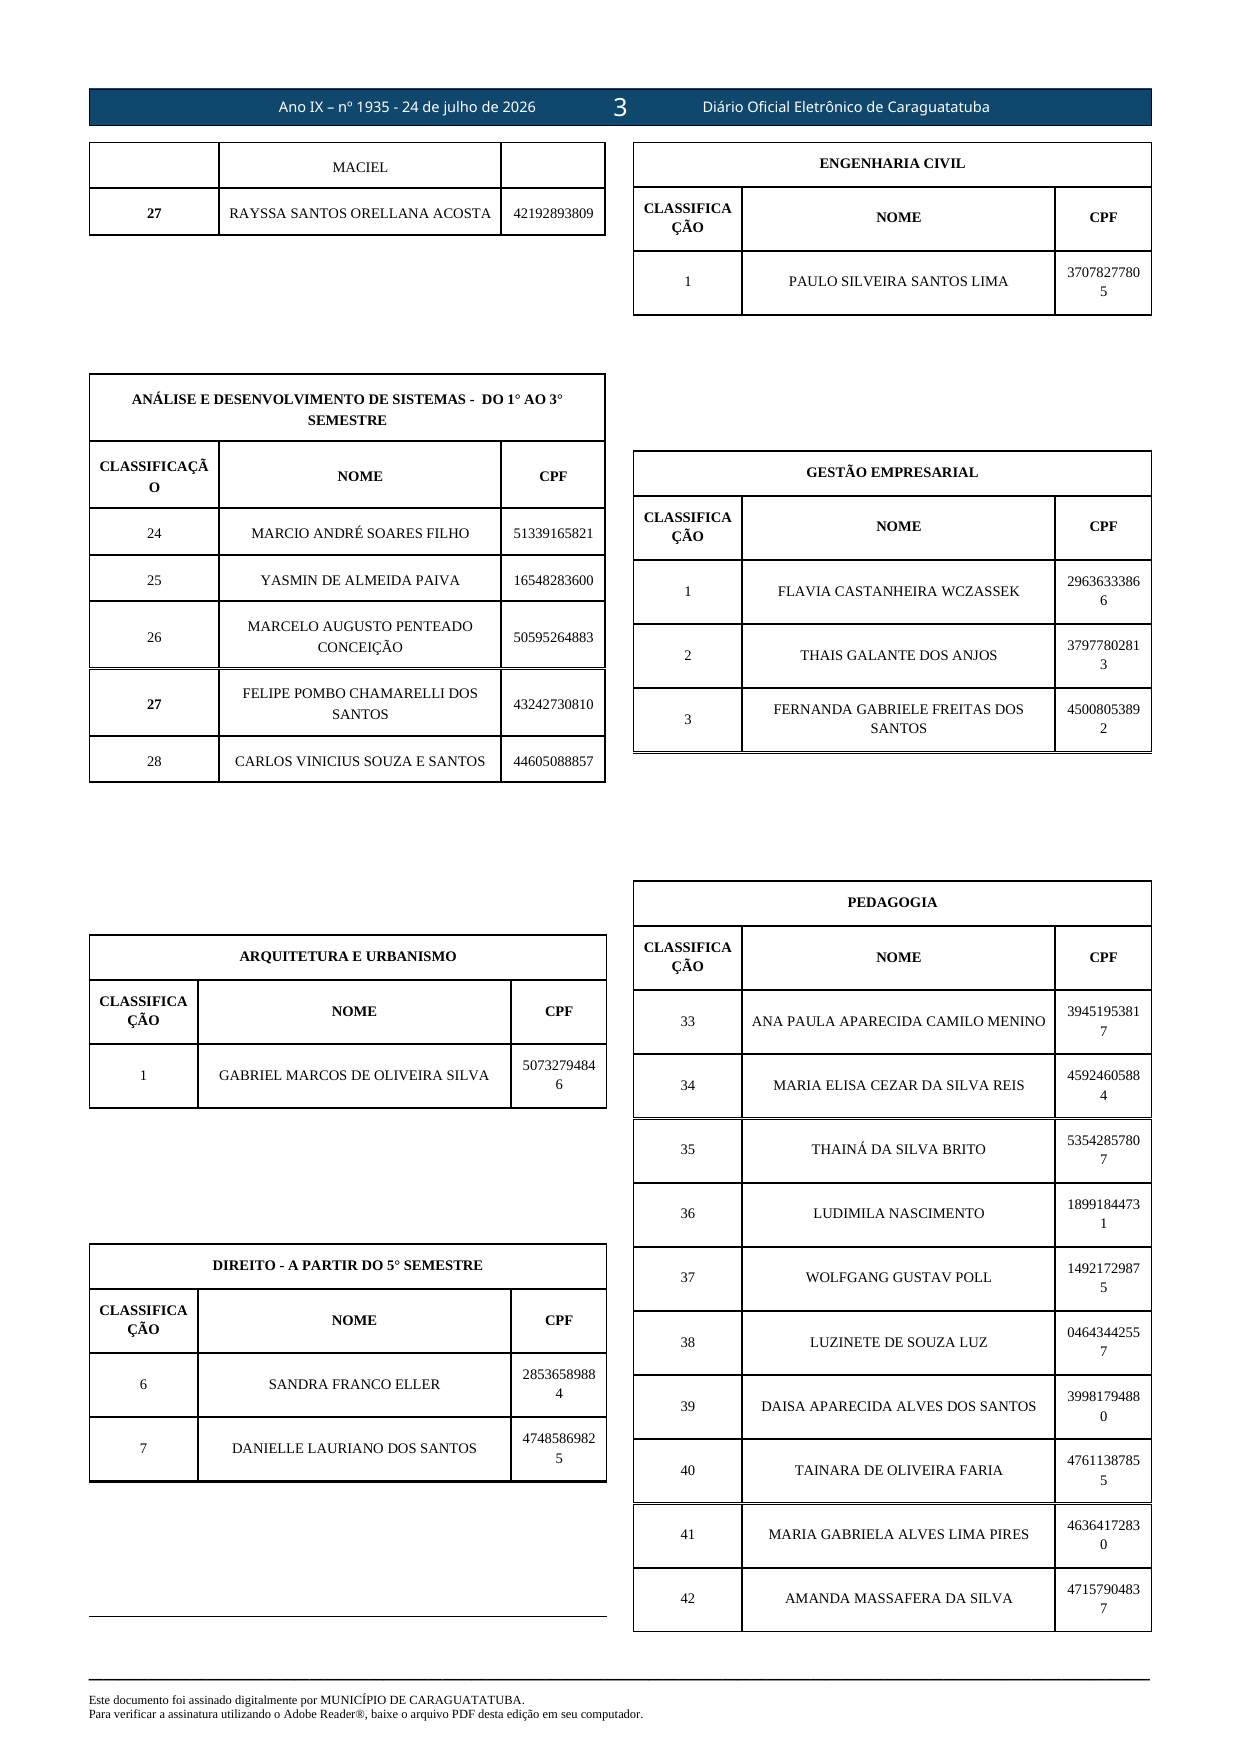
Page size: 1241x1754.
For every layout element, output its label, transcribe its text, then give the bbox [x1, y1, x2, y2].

table_cell FELIPE POMBO CHAMARELLI DOS SANTOS [220, 670, 500, 735]
table_cell NOME [199, 981, 510, 1043]
table_cell 28536589884 [512, 1354, 606, 1416]
table_cell 42 [634, 1569, 741, 1631]
table_cell 3 [634, 689, 741, 751]
table_cell CLASSIFICAÇÃO [634, 927, 741, 989]
table_cell [198, 1109, 511, 1180]
table_cell [633, 817, 742, 880]
table_cell CPF [512, 981, 606, 1043]
table_cell ANA PAULA APARECIDA CAMILO MENINO [743, 991, 1054, 1053]
table_cell [1055, 754, 1152, 817]
table_cell [198, 1180, 511, 1243]
table_cell MARCELO AUGUSTO PENTEADO CONCEIÇÃO [220, 602, 500, 667]
table_cell 26 [90, 602, 218, 667]
table_cell CPF [1056, 497, 1151, 559]
table_cell DIREITO - A PARTIR DO 5° SEMESTRE [90, 1245, 606, 1288]
table_cell GABRIEL MARCOS DE OLIVEIRA SILVA [199, 1045, 510, 1107]
table_cell 45924605884 [1056, 1055, 1151, 1117]
table_cell [1055, 817, 1152, 880]
table_cell CLASSIFICAÇÃO [90, 1290, 197, 1352]
table_header [89, 871, 198, 934]
table_cell THAIS GALANTE DOS ANJOS [743, 625, 1054, 687]
table_cell NOME [199, 1290, 510, 1352]
table_cell LUDIMILA NASCIMENTO [743, 1184, 1054, 1246]
table_cell 27 [90, 670, 218, 735]
table_cell 50595264883 [502, 602, 604, 667]
table_cell [89, 1109, 198, 1180]
table_cell [89, 783, 219, 847]
table_cell 37078277805 [1056, 252, 1151, 314]
table_cell AMANDA MASSAFERA DA SILVA [743, 1569, 1054, 1631]
table_cell 29636333866 [1056, 561, 1151, 623]
table_cell 25 [90, 556, 218, 600]
table_cell [511, 1546, 607, 1616]
table_cell DANIELLE LAURIANO DOS SANTOS [199, 1418, 510, 1480]
table_cell CPF [502, 442, 604, 507]
table_cell [1055, 386, 1152, 450]
table_cell CLASSIFICAÇÃO [90, 981, 197, 1043]
table_header ENGENHARIA CIVIL [634, 143, 1151, 186]
table_cell [633, 754, 742, 817]
table_cell FLAVIA CASTANHEIRA WCZASSEK [743, 561, 1054, 623]
table_cell GESTÃO EMPRESARIAL [634, 452, 1151, 495]
table_cell CLASSIFICAÇÃO [634, 188, 741, 250]
table_cell 1 [634, 252, 741, 314]
table_cell TAINARA DE OLIVEIRA FARIA [743, 1440, 1054, 1502]
table_cell 40 [634, 1440, 741, 1502]
table_cell YASMIN DE ALMEIDA PAIVA [220, 556, 500, 600]
table_cell MARIA ELISA CEZAR DA SILVA REIS [743, 1055, 1054, 1117]
table_cell [511, 1483, 607, 1546]
table_cell 1 [634, 561, 741, 623]
table_cell CLASSIFICAÇÃO [634, 497, 741, 559]
table_cell 43242730810 [502, 670, 604, 735]
table_cell [90, 143, 218, 187]
table_cell 37977802813 [1056, 625, 1151, 687]
table_cell 2 [634, 625, 741, 687]
table_cell 16548283600 [502, 556, 604, 600]
table_cell 38 [634, 1312, 741, 1374]
table_cell NOME [743, 927, 1054, 989]
table_cell CARLOS VINICIUS SOUZA E SANTOS [220, 737, 500, 781]
table_cell 33 [634, 991, 741, 1053]
table_cell [89, 1483, 198, 1546]
table_cell [89, 236, 219, 304]
table_cell THAINÁ DA SILVA BRITO [743, 1120, 1054, 1182]
table_cell [742, 386, 1055, 450]
table_cell [198, 1483, 511, 1546]
table_cell 47485869825 [512, 1418, 606, 1480]
table_cell PAULO SILVEIRA SANTOS LIMA [743, 252, 1054, 314]
table_cell [501, 783, 606, 847]
table_cell 53542857807 [1056, 1120, 1151, 1182]
table_cell 47157904837 [1056, 1569, 1151, 1631]
table_cell CPF [512, 1290, 606, 1352]
table_cell [89, 1180, 198, 1243]
table_header [511, 871, 607, 934]
table_cell MACIEL [220, 143, 500, 187]
table_cell [502, 143, 604, 187]
table_cell [501, 236, 606, 304]
table_cell [219, 236, 501, 304]
table_cell 04643442557 [1056, 1312, 1151, 1374]
table_cell 35 [634, 1120, 741, 1182]
table_header [198, 871, 511, 934]
table_cell CLASSIFICAÇÃO [90, 442, 218, 507]
table_cell [742, 817, 1055, 880]
table_cell 7 [90, 1418, 197, 1480]
table_cell [742, 316, 1055, 386]
table_cell 27 [90, 189, 218, 234]
table_cell [511, 1180, 607, 1243]
table_cell NOME [220, 442, 500, 507]
table_cell 39451953817 [1056, 991, 1151, 1053]
table_cell [633, 386, 742, 450]
table_cell 47611387855 [1056, 1440, 1151, 1502]
table_cell 14921729875 [1056, 1248, 1151, 1310]
table_cell WOLFGANG GUSTAV POLL [743, 1248, 1054, 1310]
table_cell NOME [743, 497, 1054, 559]
table_cell SANDRA FRANCO ELLER [199, 1354, 510, 1416]
table_cell 39981794880 [1056, 1376, 1151, 1438]
table_cell FERNANDA GABRIELE FREITAS DOS SANTOS [743, 689, 1054, 751]
table_cell [1055, 316, 1152, 386]
table_cell [633, 316, 742, 386]
table_cell 51339165821 [502, 509, 604, 554]
table_cell CPF [1056, 188, 1151, 250]
table_cell PEDAGOGIA [634, 882, 1151, 925]
table_cell 50732794846 [512, 1045, 606, 1107]
table_cell DAISA APARECIDA ALVES DOS SANTOS [743, 1376, 1054, 1438]
table_cell 41 [634, 1505, 741, 1567]
table_cell 28 [90, 737, 218, 781]
table_cell 18991844731 [1056, 1184, 1151, 1246]
table_cell [742, 754, 1055, 817]
table_cell 46364172830 [1056, 1505, 1151, 1567]
table_cell [219, 304, 501, 373]
table_cell ANÁLISE E DESENVOLVIMENTO DE SISTEMAS - DO 1° AO 3° SEMESTRE [90, 375, 604, 440]
table_cell 39 [634, 1376, 741, 1438]
table_cell 6 [90, 1354, 197, 1416]
table_cell ARQUITETURA E URBANISMO [90, 936, 606, 979]
table_cell 34 [634, 1055, 741, 1117]
table_cell [511, 1109, 607, 1180]
table_cell [89, 304, 219, 373]
table_cell CPF [1056, 927, 1151, 989]
table_cell 44605088857 [502, 737, 604, 781]
table_cell 45008053892 [1056, 689, 1151, 751]
table_cell 24 [90, 509, 218, 554]
table_cell [89, 1546, 198, 1616]
table_cell [198, 1546, 511, 1616]
table_cell [219, 783, 501, 847]
table_cell [501, 304, 606, 373]
table_cell MARCIO ANDRÉ SOARES FILHO [220, 509, 500, 554]
table_cell 37 [634, 1248, 741, 1310]
table_cell NOME [743, 188, 1054, 250]
table_cell 42192893809 [502, 189, 604, 234]
table_cell MARIA GABRIELA ALVES LIMA PIRES [743, 1505, 1054, 1567]
table_cell 1 [90, 1045, 197, 1107]
table_cell LUZINETE DE SOUZA LUZ [743, 1312, 1054, 1374]
table_cell RAYSSA SANTOS ORELLANA ACOSTA [220, 189, 500, 234]
table_cell 36 [634, 1184, 741, 1246]
